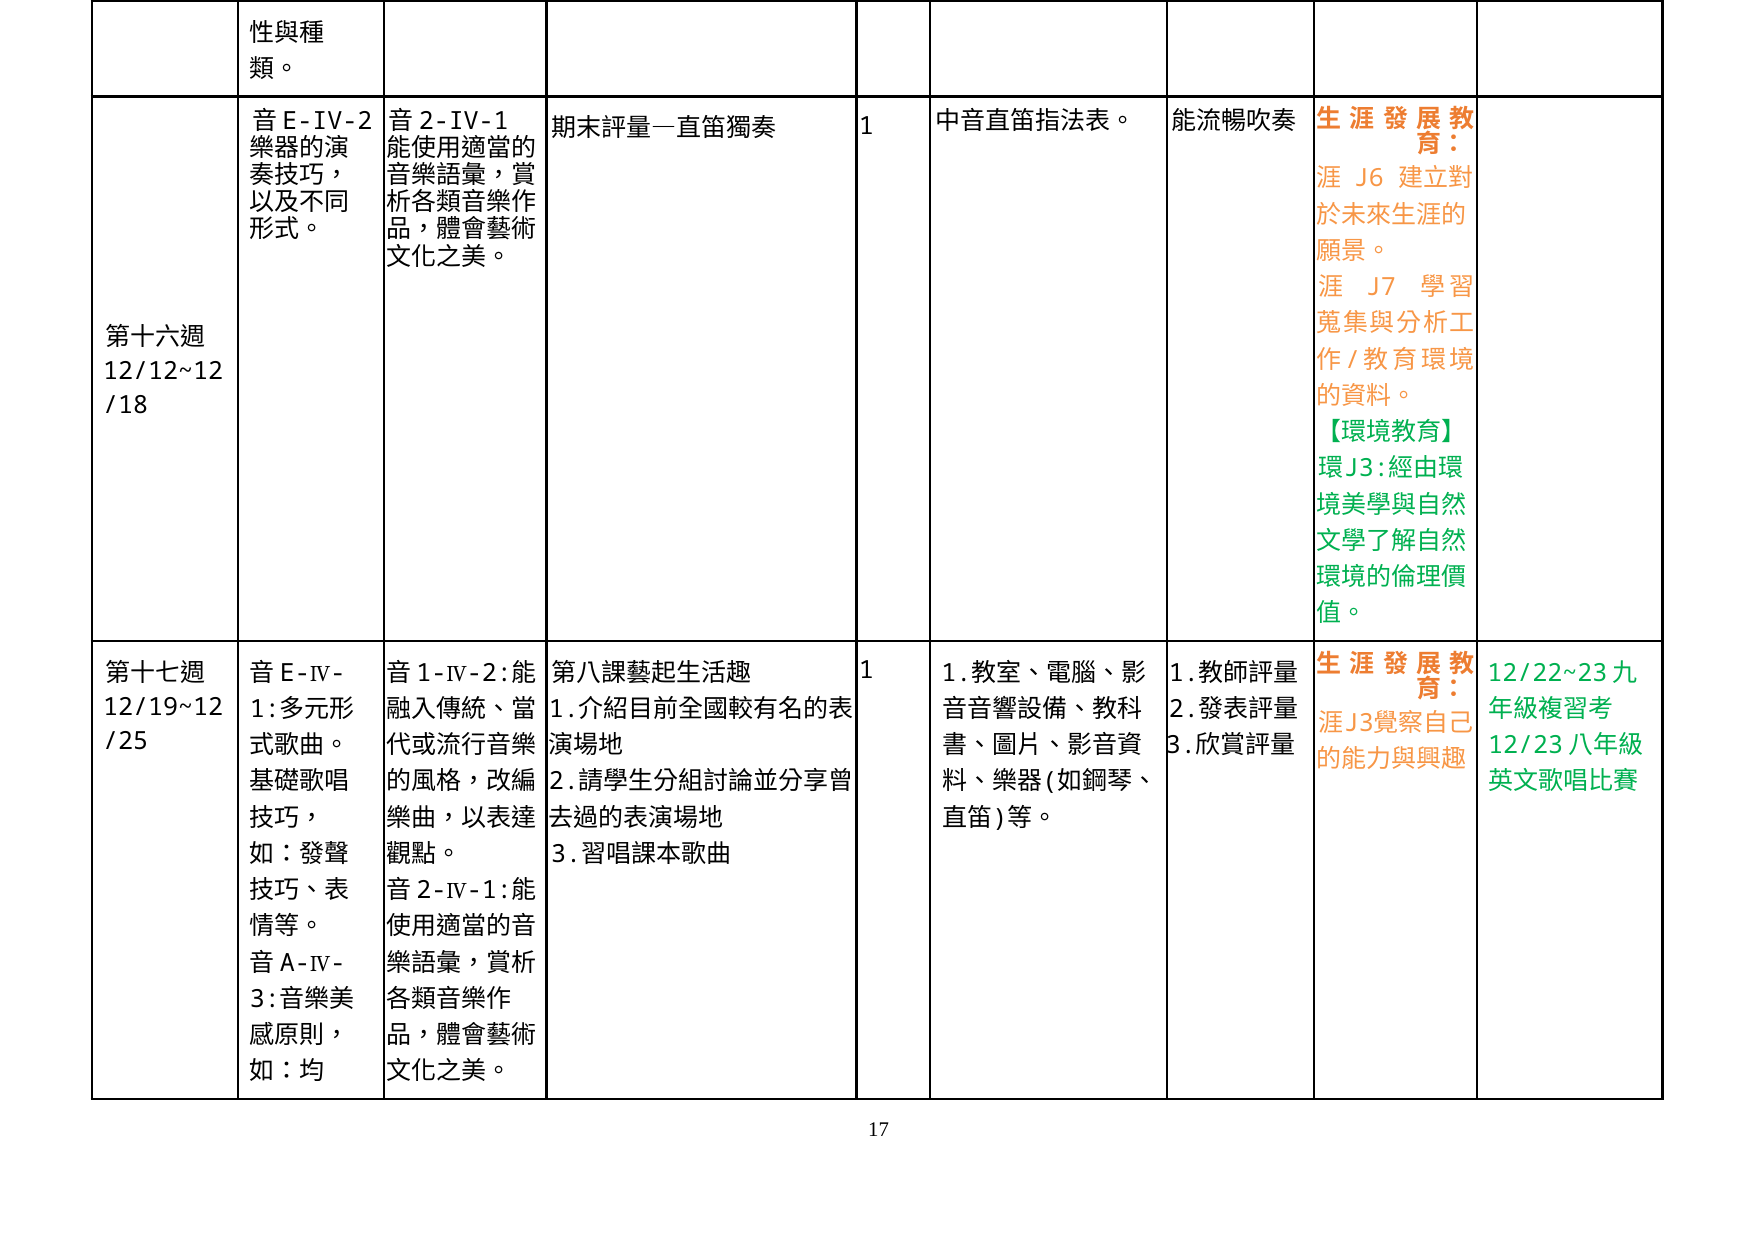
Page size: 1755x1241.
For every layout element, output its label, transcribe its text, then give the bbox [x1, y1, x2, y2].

table_cell 1.教師評量 2.發表評量 3.欣賞評量 [1168, 642, 1313, 1097]
table_cell 第八課藝起生活趣 1.介紹目前全國較有名的表演場地 2.請學生分組討論並分享曾去過的表演場地 3.習唱課本歌曲 [548, 642, 855, 1097]
table_cell [385, 2, 545, 95]
table_cell [1478, 2, 1661, 95]
table_cell 性與種類。 [239, 2, 383, 95]
table_cell 12/22~23九年級複習考 12/23八年級英文歌唱比賽 [1478, 642, 1661, 1097]
table_cell 期末評量—直笛獨奏 [548, 98, 855, 639]
table_cell 第十七週12/19~12/25 [93, 642, 237, 1097]
table_cell 1.教室、電腦、影音音響設備、教科書、圖片、影音資料、樂器(如鋼琴、直笛)等。 [931, 642, 1166, 1097]
table_cell 1 [858, 98, 929, 639]
table_cell [931, 2, 1166, 95]
table_cell 音1-Ⅳ-2:能融入傳統、當代或流行音樂的風格，改編樂曲，以表達觀點。 音2-Ⅳ-1:能使用適當的音樂語彙，賞析各類音樂作品，體會藝術文化之美。 [385, 642, 545, 1097]
table_cell 中音直笛指法表。 [931, 98, 1166, 639]
table_cell [858, 2, 929, 95]
table_cell 音E-IV-2 樂器的演奏技巧，以及不同形式。 [239, 98, 383, 639]
table_cell 能流暢吹奏 [1168, 98, 1313, 639]
table_cell [1478, 98, 1661, 639]
table_cell 音E-Ⅳ-1:多元形式歌曲。基礎歌唱技巧，如：發聲技巧、表情等。 音A-Ⅳ-3:音樂美感原則，如：均 [239, 642, 383, 1097]
table_cell [548, 2, 855, 95]
table_cell [1168, 2, 1313, 95]
table_cell [93, 2, 237, 95]
table_cell 1 [858, 642, 929, 1097]
table_cell [1315, 2, 1476, 95]
table_cell 第十六週12/12~12/18 [93, 98, 237, 639]
table_cell 生涯發展教育： 涯 J6 建立對於未來生涯的願景。 涯 J7 學習蒐集與分析工作/教育環境的資料。 【環境教育】 環J3:經由環境美學與自然文學了解自然環境的倫理價值。 [1315, 98, 1476, 639]
table_cell 音2-IV-1 能使用適當的音樂語彙，賞析各類音樂作品，體會藝術文化之美。 [385, 98, 545, 639]
table_cell 生涯發展教育： 涯J3覺察自己的能力與興趣 [1315, 642, 1476, 1097]
